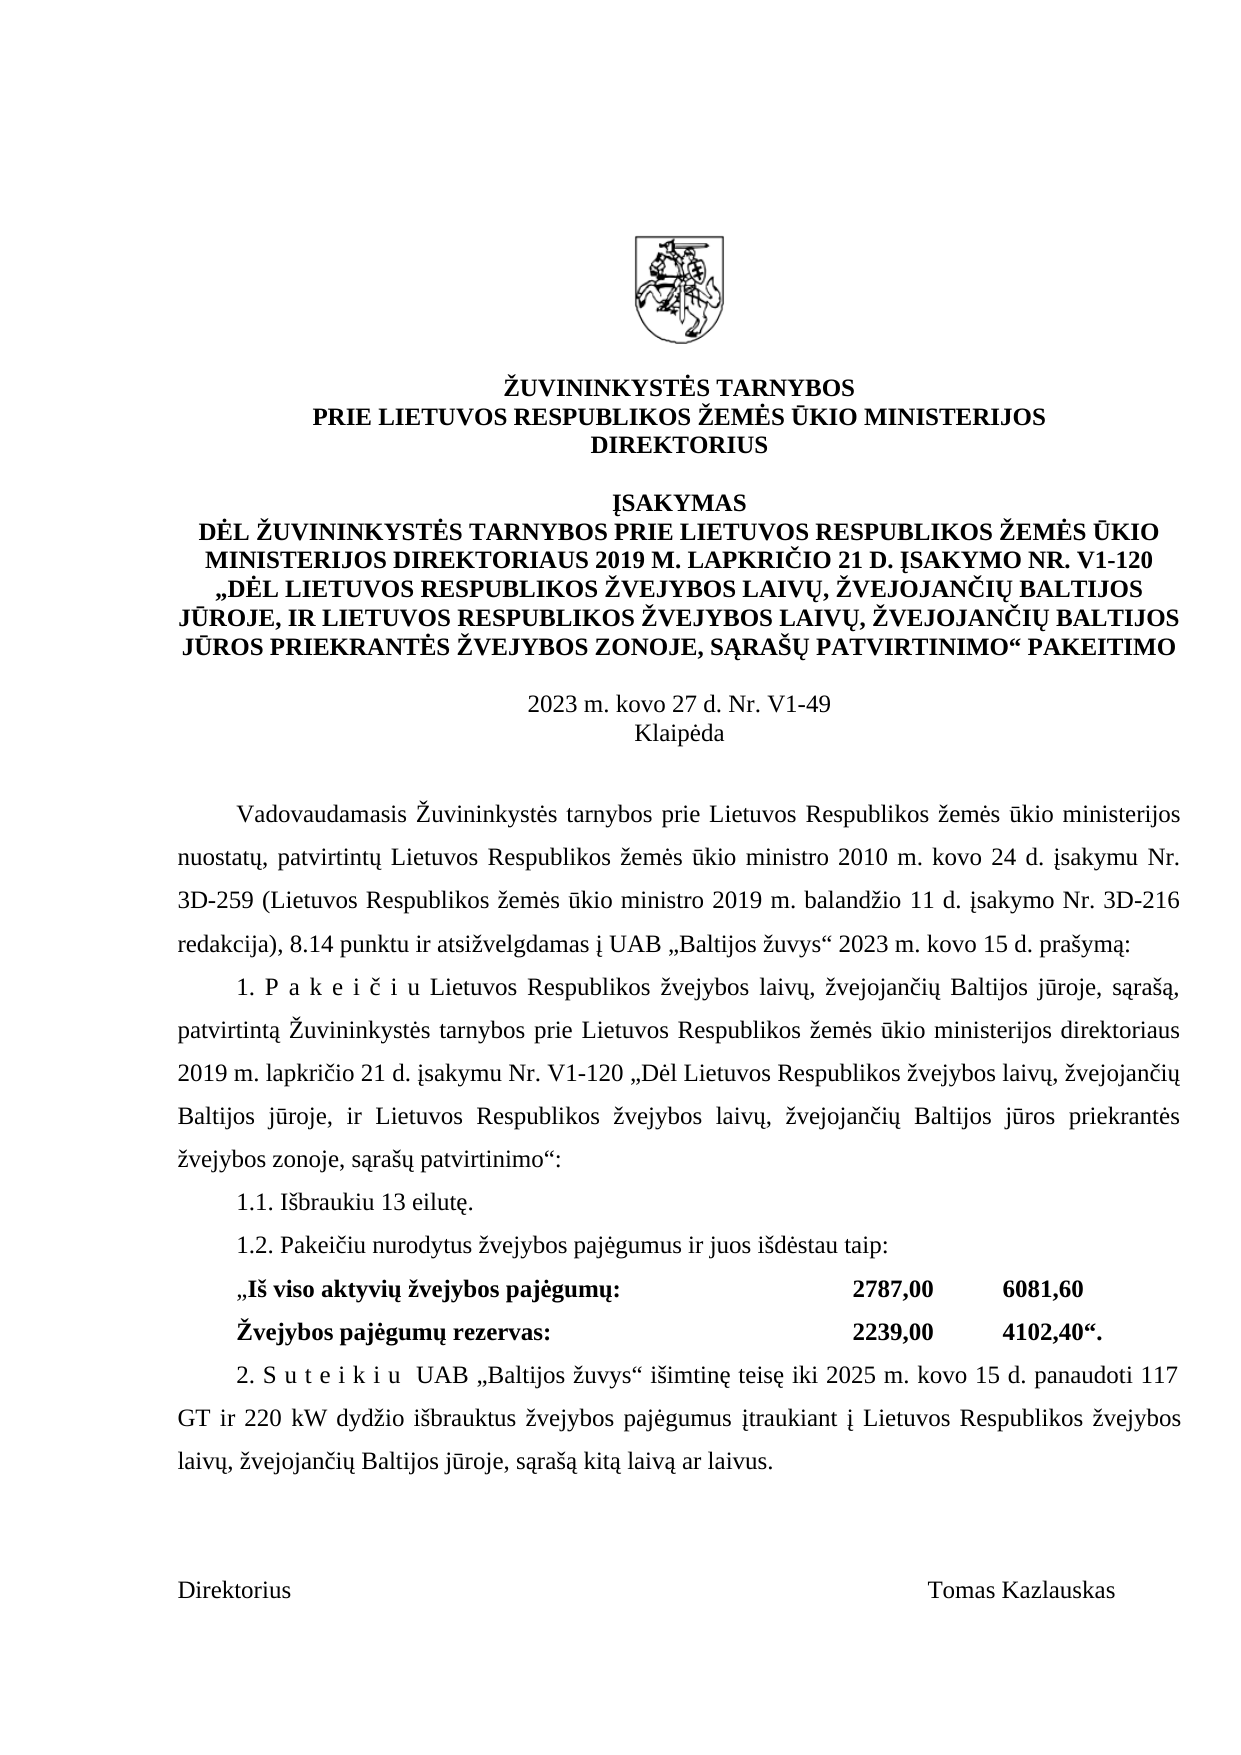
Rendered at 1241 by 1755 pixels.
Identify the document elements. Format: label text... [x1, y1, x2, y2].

text DĖL ŽUVININKYSTĖS TARNYBOS PRIE LIETUVOS RESPUBLIKOS ŽEMĖS ŪKIO MINISTERIJOS DIREKTORIAUS 2019 M. LAPKRIČIO 21 D. ĮSAKYMO NR. v1-120 „DĖL LIETUVOS RESPUBLIKOS ŽVEJYBOS LAIVŲ, ŽVEJOJANČIŲ BALTIJOS JŪROJE, IR LIETUVOS RESPUBLIKOS ŽVEJYBOS LAIVŲ, ŽVEJOJANČIŲ BALTIJOS JŪROS PRIEKRANTĖS ŽVEJYBOS ZONOJE, SĄRAŠŲ PATVIRTINIMO“ PAKEITIMO [177, 517, 1181, 660]
text 2. S u t e i k i u UAB „Baltijos žuvys“ išimtinę teisę iki 2025 m. kovo 15 d. panaudoti 117 GT ir 220 kW dydžio išbrauktus žvejybos pajėgumus įtraukiant į Lietuvos Respublikos žvejybos laivų, žvejojančių Baltijos jūroje, sąrašą kitą laivą ar laivus. [177, 1360, 1181, 1475]
text 1.2. Pakeičiu nurodytus žvejybos pajėgumus ir juos išdėstau taip: [177, 1231, 1181, 1259]
text Klaipėda [177, 718, 1181, 747]
text 1. P a k e i č i u Lietuvos Respublikos žvejybos laivų, žvejojančių Baltijos jūroje, sąrašą, patvirtintą Žuvininkystės tarnybos prie Lietuvos Respublikos žemės ūkio ministerijos direktoriaus 2019 m. lapkričio 21 d. įsakymu Nr. V1-120 „Dėl Lietuvos Respublikos žvejybos laivų, žvejojančių Baltijos jūroje, ir Lietuvos Respublikos žvejybos laivų, žvejojančių Baltijos jūros priekrantės žvejybos zonoje, sąrašų patvirtinimo“: [177, 972, 1181, 1173]
text „Iš viso aktyvių žvejybos pajėgumų: 2787,00 6081,60 [177, 1274, 1181, 1302]
text 1.1. Išbraukiu 13 eilutę. [177, 1187, 1181, 1216]
text Direktorius Tomas Kazlauskas [177, 1576, 1181, 1604]
text ĮSAKYMAS [177, 488, 1181, 517]
text prie LIETUVOS RESPUBLIKOS žemės ūkio ministerijos [177, 402, 1181, 430]
text Vadovaudamasis Žuvininkystės tarnybos prie Lietuvos Respublikos žemės ūkio ministerijos nuostatų, patvirtintų Lietuvos Respublikos žemės ūkio ministro 2010 m. kovo 24 d. įsakymu Nr. 3D-259 (Lietuvos Respublikos žemės ūkio ministro 2019 m. balandžio 11 d. įsakymo Nr. 3D-216 redakcija), 8.14 punktu ir atsižvelgdamas į UAB „Baltijos žuvys“ 2023 m. kovo 15 d. prašymą: [177, 799, 1181, 957]
text Žuvininkystės TARNYBOS [177, 373, 1181, 402]
text 2023 m. kovo 27 d. Nr. V1-49 [177, 689, 1181, 718]
text direktorius [177, 430, 1181, 459]
text Žvejybos pajėgumų rezervas: 2239,00 4102,40“. [177, 1317, 1181, 1346]
